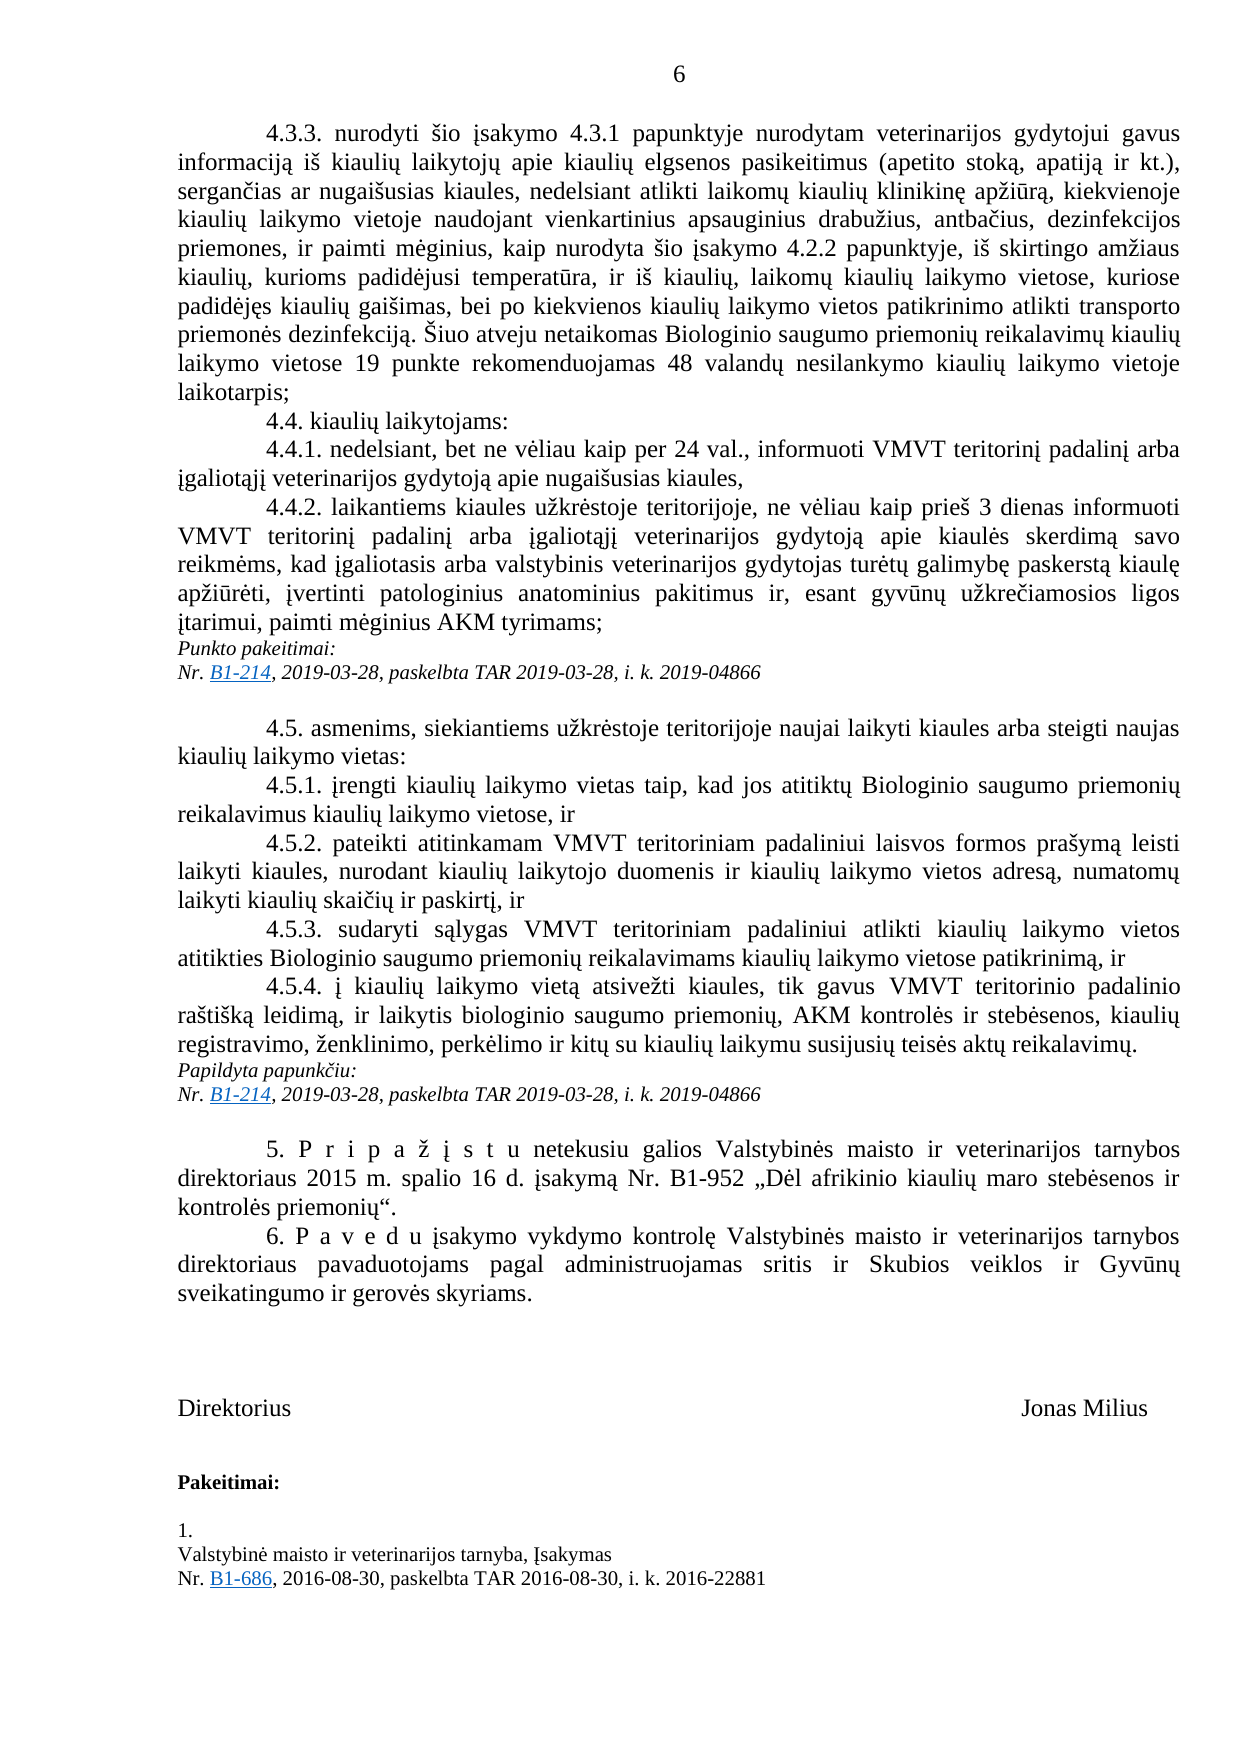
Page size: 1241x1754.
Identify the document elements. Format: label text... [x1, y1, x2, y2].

text Direktorius Jonas Milius [177, 1393, 1181, 1422]
text 4.4. kiaulių laikytojams: [177, 406, 1181, 434]
text 4.5.3. sudaryti sąlygas VMVT teritoriniam padaliniui atlikti kiaulių laikymo vietos atitikties Biologinio saugumo priemonių reikalavimams kiaulių laikymo vietose patikrinimą, ir [177, 914, 1181, 971]
text 4.4.2. laikantiems kiaules užkrėstoje teritorijoje, ne vėliau kaip prieš 3 dienas informuoti VMVT teritorinį padalinį arba įgaliotąjį veterinarijos gydytoją apie kiaulės skerdimą savo reikmėms, kad įgaliotasis arba valstybinis veterinarijos gydytojas turėtų galimybę paskerstą kiaulę apžiūrėti, įvertinti patologinius anatominius pakitimus ir, esant gyvūnų užkrečiamosios ligos įtarimui, paimti mėginius AKM tyrimams; [177, 492, 1181, 636]
text Punkto pakeitimai: [177, 636, 1181, 660]
text Nr. B1-214, 2019-03-28, paskelbta TAR 2019-03-28, i. k. 2019-04866 [177, 660, 1181, 684]
text 4.5.2. pateikti atitinkamam VMVT teritoriniam padaliniui laisvos formos prašymą leisti laikyti kiaules, nurodant kiaulių laikytojo duomenis ir kiaulių laikymo vietos adresą, numatomų laikyti kiaulių skaičių ir paskirtį, ir [177, 828, 1181, 914]
text 4.5.1. įrengti kiaulių laikymo vietas taip, kad jos atitiktų Biologinio saugumo priemonių reikalavimus kiaulių laikymo vietose, ir [177, 770, 1181, 828]
text 4.5. asmenims, siekiantiems užkrėstoje teritorijoje naujai laikyti kiaules arba steigti naujas kiaulių laikymo vietas: [177, 713, 1181, 770]
text Valstybinė maisto ir veterinarijos tarnyba, Įsakymas [177, 1542, 1181, 1566]
text 5. P r i p a ž į s t u netekusiu galios Valstybinės maisto ir veterinarijos tarnybos direktoriaus 2015 m. spalio 16 d. įsakymą Nr. B1-952 „Dėl afrikinio kiaulių maro stebėsenos ir kontrolės priemonių“. [177, 1134, 1181, 1221]
text 4.4.1. nedelsiant, bet ne vėliau kaip per 24 val., informuoti VMVT teritorinį padalinį arba įgaliotąjį veterinarijos gydytoją apie nugaišusias kiaules, [177, 434, 1181, 492]
text 4.3.3. nurodyti šio įsakymo 4.3.1 papunktyje nurodytam veterinarijos gydytojui gavus informaciją iš kiaulių laikytojų apie kiaulių elgsenos pasikeitimus (apetito stoką, apatiją ir kt.), sergančias ar nugaišusias kiaules, nedelsiant atlikti laikomų kiaulių klinikinę apžiūrą, kiekvienoje kiaulių laikymo vietoje naudojant vienkartinius apsauginius drabužius, antbačius, dezinfekcijos priemones, ir paimti mėginius, kaip nurodyta šio įsakymo 4.2.2 papunktyje, iš skirtingo amžiaus kiaulių, kurioms padidėjusi temperatūra, ir iš kiaulių, laikomų kiaulių laikymo vietose, kuriose padidėjęs kiaulių gaišimas, bei po kiekvienos kiaulių laikymo vietos patikrinimo atlikti transporto priemonės dezinfekciją. Šiuo atveju netaikomas Biologinio saugumo priemonių reikalavimų kiaulių laikymo vietose 19 punkte rekomenduojamas 48 valandų nesilankymo kiaulių laikymo vietoje laikotarpis; [177, 118, 1181, 406]
text Papildyta papunkčiu: [177, 1058, 1181, 1082]
text 1. [177, 1518, 1181, 1542]
text 6. P a v e d u įsakymo vykdymo kontrolę Valstybinės maisto ir veterinarijos tarnybos direktoriaus pavaduotojams pagal administruojamas sritis ir Skubios veiklos ir Gyvūnų sveikatingumo ir gerovės skyriams. [177, 1221, 1181, 1307]
text Pakeitimai: [177, 1470, 1181, 1494]
text Nr. B1-686, 2016-08-30, paskelbta TAR 2016-08-30, i. k. 2016-22881 [177, 1566, 1181, 1590]
text 4.5.4. į kiaulių laikymo vietą atsivežti kiaules, tik gavus VMVT teritorinio padalinio raštišką leidimą, ir laikytis biologinio saugumo priemonių, AKM kontrolės ir stebėsenos, kiaulių registravimo, ženklinimo, perkėlimo ir kitų su kiaulių laikymu susijusių teisės aktų reikalavimų. [177, 971, 1181, 1058]
text Nr. B1-214, 2019-03-28, paskelbta TAR 2019-03-28, i. k. 2019-04866 [177, 1082, 1181, 1106]
